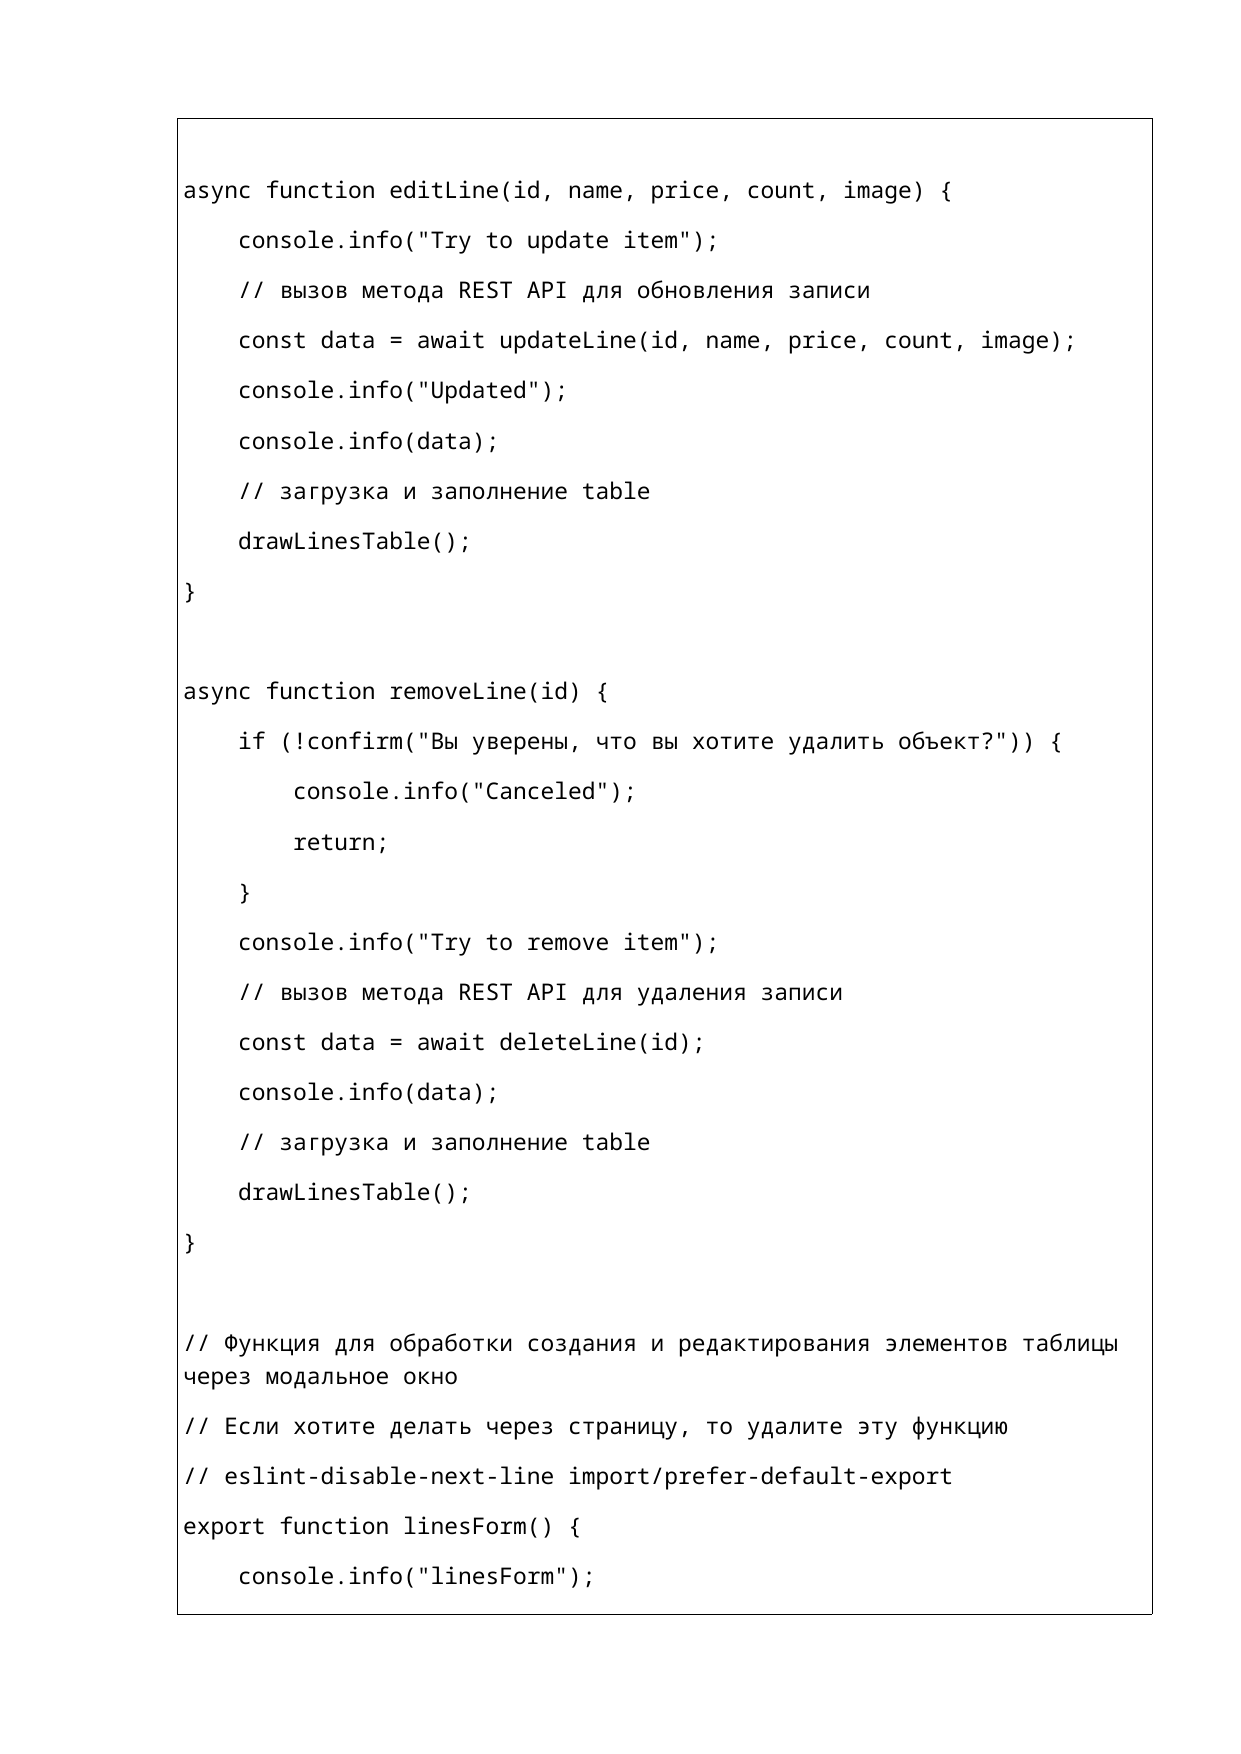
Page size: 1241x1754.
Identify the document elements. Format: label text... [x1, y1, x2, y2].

table_header async function editLine(id, name, price, count, image) { console.info("Try to update item"); // вызов метода REST API для обновления записи const data = await updateLine(id, name, price, count, image); console.info("Updated"); console.info(data); // загрузка и заполнение table drawLinesTable(); } async function removeLine(id) { if (!confirm("Вы уверены, что вы хотите удалить объект?")) { console.info("Canceled"); return; } console.info("Try to remove item"); // вызов метода REST API для удаления записи const data = await deleteLine(id); console.info(data); // загрузка и заполнение table drawLinesTable(); } // Функция для обработки создания и редактирования элементов таблицы через модальное окно // Если хотите делать через страницу, то удалите эту функцию // eslint-disable-next-line import/prefer-default-export export function linesForm() { console.info("linesForm"); [178, 119, 1152, 1614]
